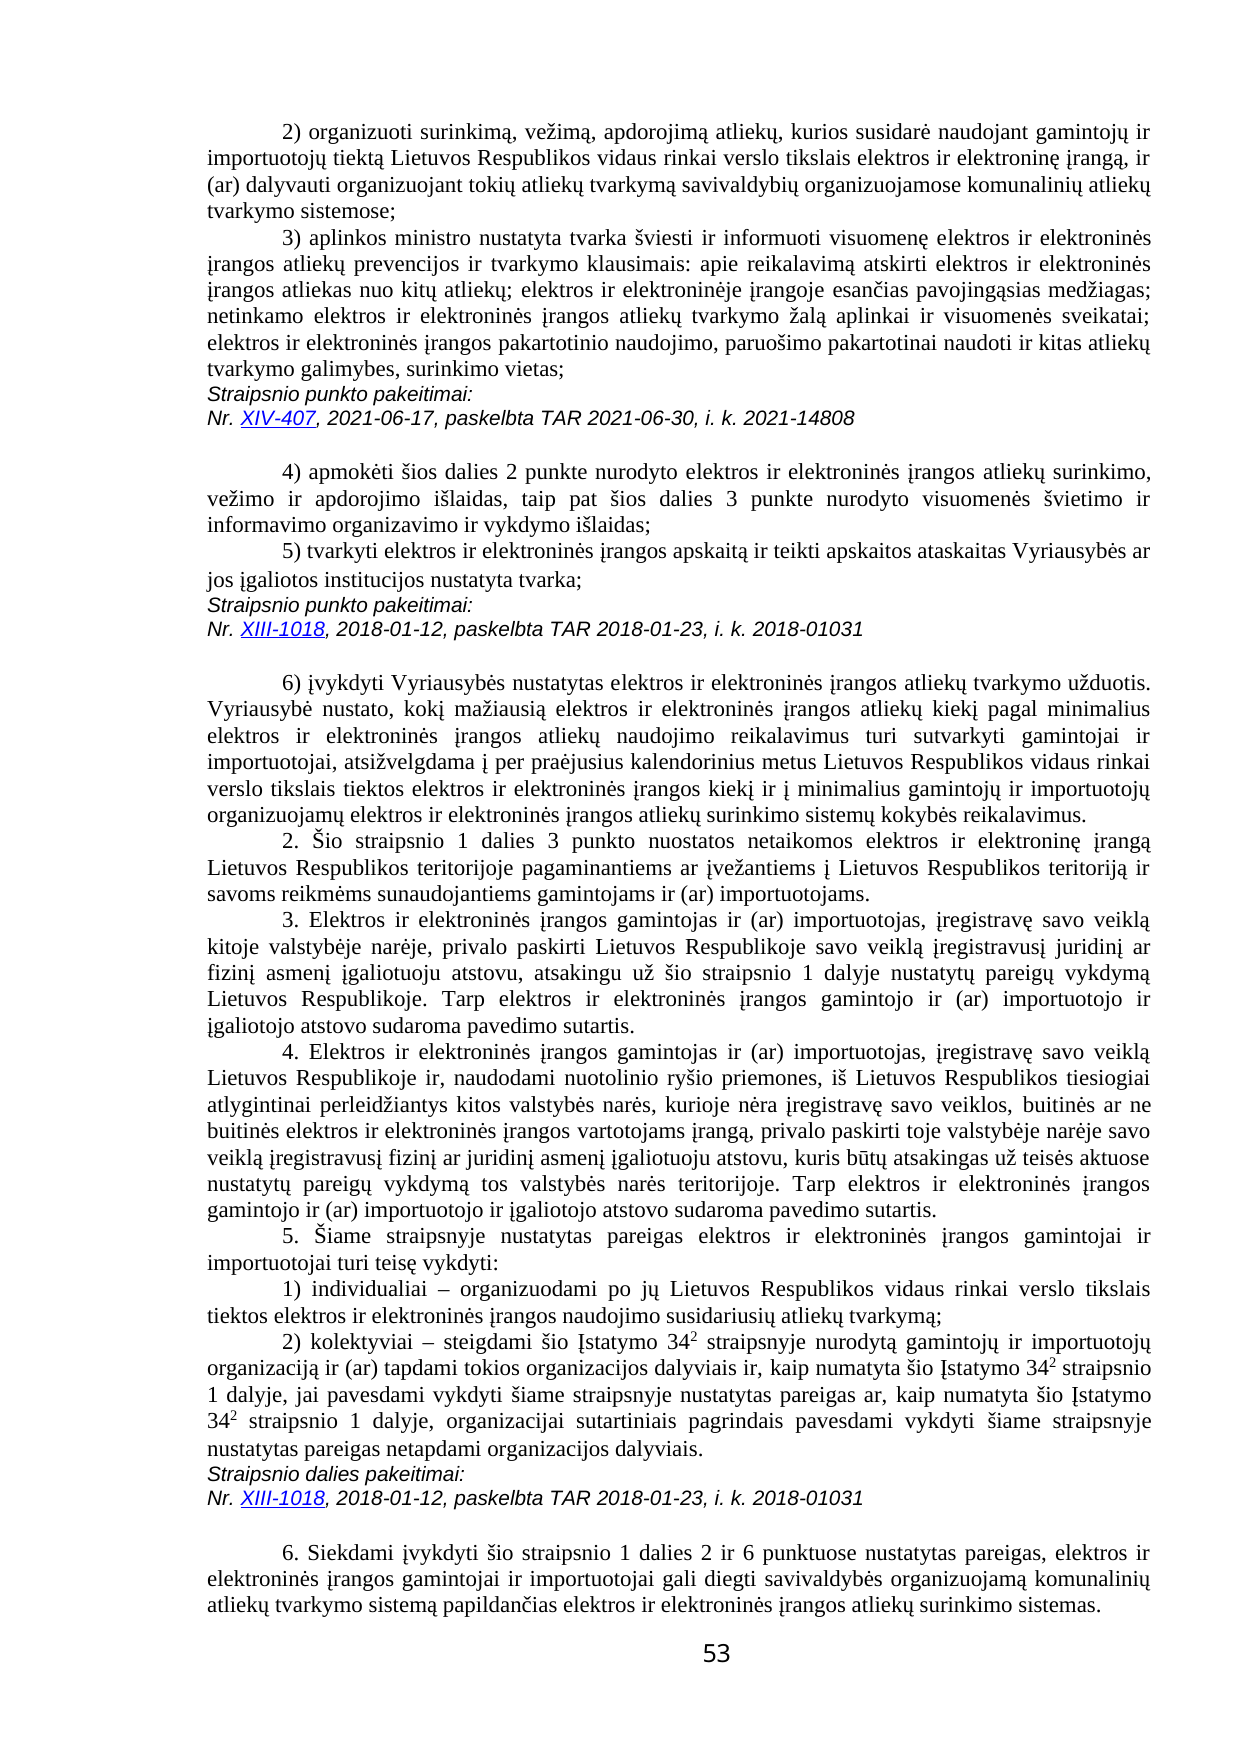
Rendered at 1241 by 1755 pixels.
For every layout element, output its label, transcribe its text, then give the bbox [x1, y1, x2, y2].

text Nr. XIII-1018, 2018-01-12, paskelbta TAR 2018-01-23, i. k. 2018-01031 [207, 1486, 1152, 1510]
text 1) individualiai – organizuodami po jų Lietuvos Respublikos vidaus rinkai verslo tikslais tiektos elektros ir elektroninės įrangos naudojimo susidariusių atliekų tvarkymą; [207, 1275, 1152, 1328]
text Nr. XIII-1018, 2018-01-12, paskelbta TAR 2018-01-23, i. k. 2018-01031 [207, 616, 1152, 640]
text 5. Šiame straipsnyje nustatytas pareigas elektros ir elektroninės įrangos gamintojai ir importuotojai turi teisę vykdyti: [207, 1223, 1152, 1275]
text 4) apmokėti šios dalies 2 punkte nurodyto elektros ir elektroninės įrangos atliekų surinkimo, vežimo ir apdorojimo išlaidas, taip pat šios dalies 3 punkte nurodyto visuomenės švietimo ir informavimo organizavimo ir vykdymo išlaidas; [207, 458, 1152, 537]
text 2) kolektyviai – steigdami šio Įstatymo 342 straipsnyje nurodytą gamintojų ir importuotojų organizaciją ir (ar) tapdami tokios organizacijos dalyviais ir, kaip numatyta šio Įstatymo 342 straipsnio 1 dalyje, jai pavesdami vykdyti šiame straipsnyje nustatytas pareigas ar, kaip numatyta šio Įstatymo 342 straipsnio 1 dalyje, organizacijai sutartiniais pagrindais pavesdami vykdyti šiame straipsnyje nustatytas pareigas netapdami organizacijos dalyviais. [207, 1328, 1152, 1462]
text 3. Elektros ir elektroninės įrangos gamintojas ir (ar) importuotojas, įregistravę savo veiklą kitoje valstybėje narėje, privalo paskirti Lietuvos Respublikoje savo veiklą įregistravusį juridinį ar fizinį asmenį įgaliotuoju atstovu, atsakingu už šio straipsnio 1 dalyje nustatytų pareigų vykdymą Lietuvos Respublikoje. Tarp elektros ir elektroninės įrangos gamintojo ir (ar) importuotojo ir įgaliotojo atstovo sudaroma pavedimo sutartis. [207, 906, 1152, 1038]
text Straipsnio punkto pakeitimai: [207, 592, 1152, 616]
text 2. Šio straipsnio 1 dalies 3 punkto nuostatos netaikomos elektros ir elektroninę įrangą Lietuvos Respublikos teritorijoje pagaminantiems ar įvežantiems į Lietuvos Respublikos teritoriją ir savoms reikmėms sunaudojantiems gamintojams ir (ar) importuotojams. [207, 827, 1152, 906]
text 6) įvykdyti Vyriausybės nustatytas elektros ir elektroninės įrangos atliekų tvarkymo užduotis. Vyriausybė nustato, kokį mažiausią elektros ir elektroninės įrangos atliekų kiekį pagal minimalius elektros ir elektroninės įrangos atliekų naudojimo reikalavimus turi sutvarkyti gamintojai ir importuotojai, atsižvelgdama į per praėjusius kalendorinius metus Lietuvos Respublikos vidaus rinkai verslo tikslais tiektos elektros ir elektroninės įrangos kiekį ir į minimalius gamintojų ir importuotojų organizuojamų elektros ir elektroninės įrangos atliekų surinkimo sistemų kokybės reikalavimus. [207, 669, 1152, 827]
text Nr. XIV-407, 2021-06-17, paskelbta TAR 2021-06-30, i. k. 2021-14808 [207, 406, 1152, 429]
text Straipsnio dalies pakeitimai: [207, 1462, 1152, 1486]
text 4. Elektros ir elektroninės įrangos gamintojas ir (ar) importuotojas, įregistravę savo veiklą Lietuvos Respublikoje ir, naudodami nuotolinio ryšio priemones, iš Lietuvos Respublikos tiesiogiai atlygintinai perleidžiantys kitos valstybės narės, kurioje nėra įregistravę savo veiklos, buitinės ar ne buitinės elektros ir elektroninės įrangos vartotojams įrangą, privalo paskirti toje valstybėje narėje savo veiklą įregistravusį fizinį ar juridinį asmenį įgaliotuoju atstovu, kuris būtų atsakingas už teisės aktuose nustatytų pareigų vykdymą tos valstybės narės teritorijoje. Tarp elektros ir elektroninės įrangos gamintojo ir (ar) importuotojo ir įgaliotojo atstovo sudaroma pavedimo sutartis. [207, 1038, 1152, 1223]
text Straipsnio punkto pakeitimai: [207, 382, 1152, 406]
text 5) tvarkyti elektros ir elektroninės įrangos apskaitą ir teikti apskaitos ataskaitas Vyriausybės ar jos įgaliotos institucijos nustatyta tvarka; [207, 537, 1152, 592]
text 3) aplinkos ministro nustatyta tvarka šviesti ir informuoti visuomenę elektros ir elektroninės įrangos atliekų prevencijos ir tvarkymo klausimais: apie reikalavimą atskirti elektros ir elektroninės įrangos atliekas nuo kitų atliekų; elektros ir elektroninėje įrangoje esančias pavojingąsias medžiagas; netinkamo elektros ir elektroninės įrangos atliekų tvarkymo žalą aplinkai ir visuomenės sveikatai; elektros ir elektroninės įrangos pakartotinio naudojimo, paruošimo pakartotinai naudoti ir kitas atliekų tvarkymo galimybes, surinkimo vietas; [207, 223, 1152, 382]
text 2) organizuoti surinkimą, vežimą, apdorojimą atliekų, kurios susidarė naudojant gamintojų ir importuotojų tiektą Lietuvos Respublikos vidaus rinkai verslo tikslais elektros ir elektroninę įrangą, ir (ar) dalyvauti organizuojant tokių atliekų tvarkymą savivaldybių organizuojamose komunalinių atliekų tvarkymo sistemose; [207, 118, 1152, 223]
text 6. Siekdami įvykdyti šio straipsnio 1 dalies 2 ir 6 punktuose nustatytas pareigas, elektros ir elektroninės įrangos gamintojai ir importuotojai gali diegti savivaldybės organizuojamą komunalinių atliekų tvarkymo sistemą papildančias elektros ir elektroninės įrangos atliekų surinkimo sistemas. [207, 1539, 1152, 1618]
